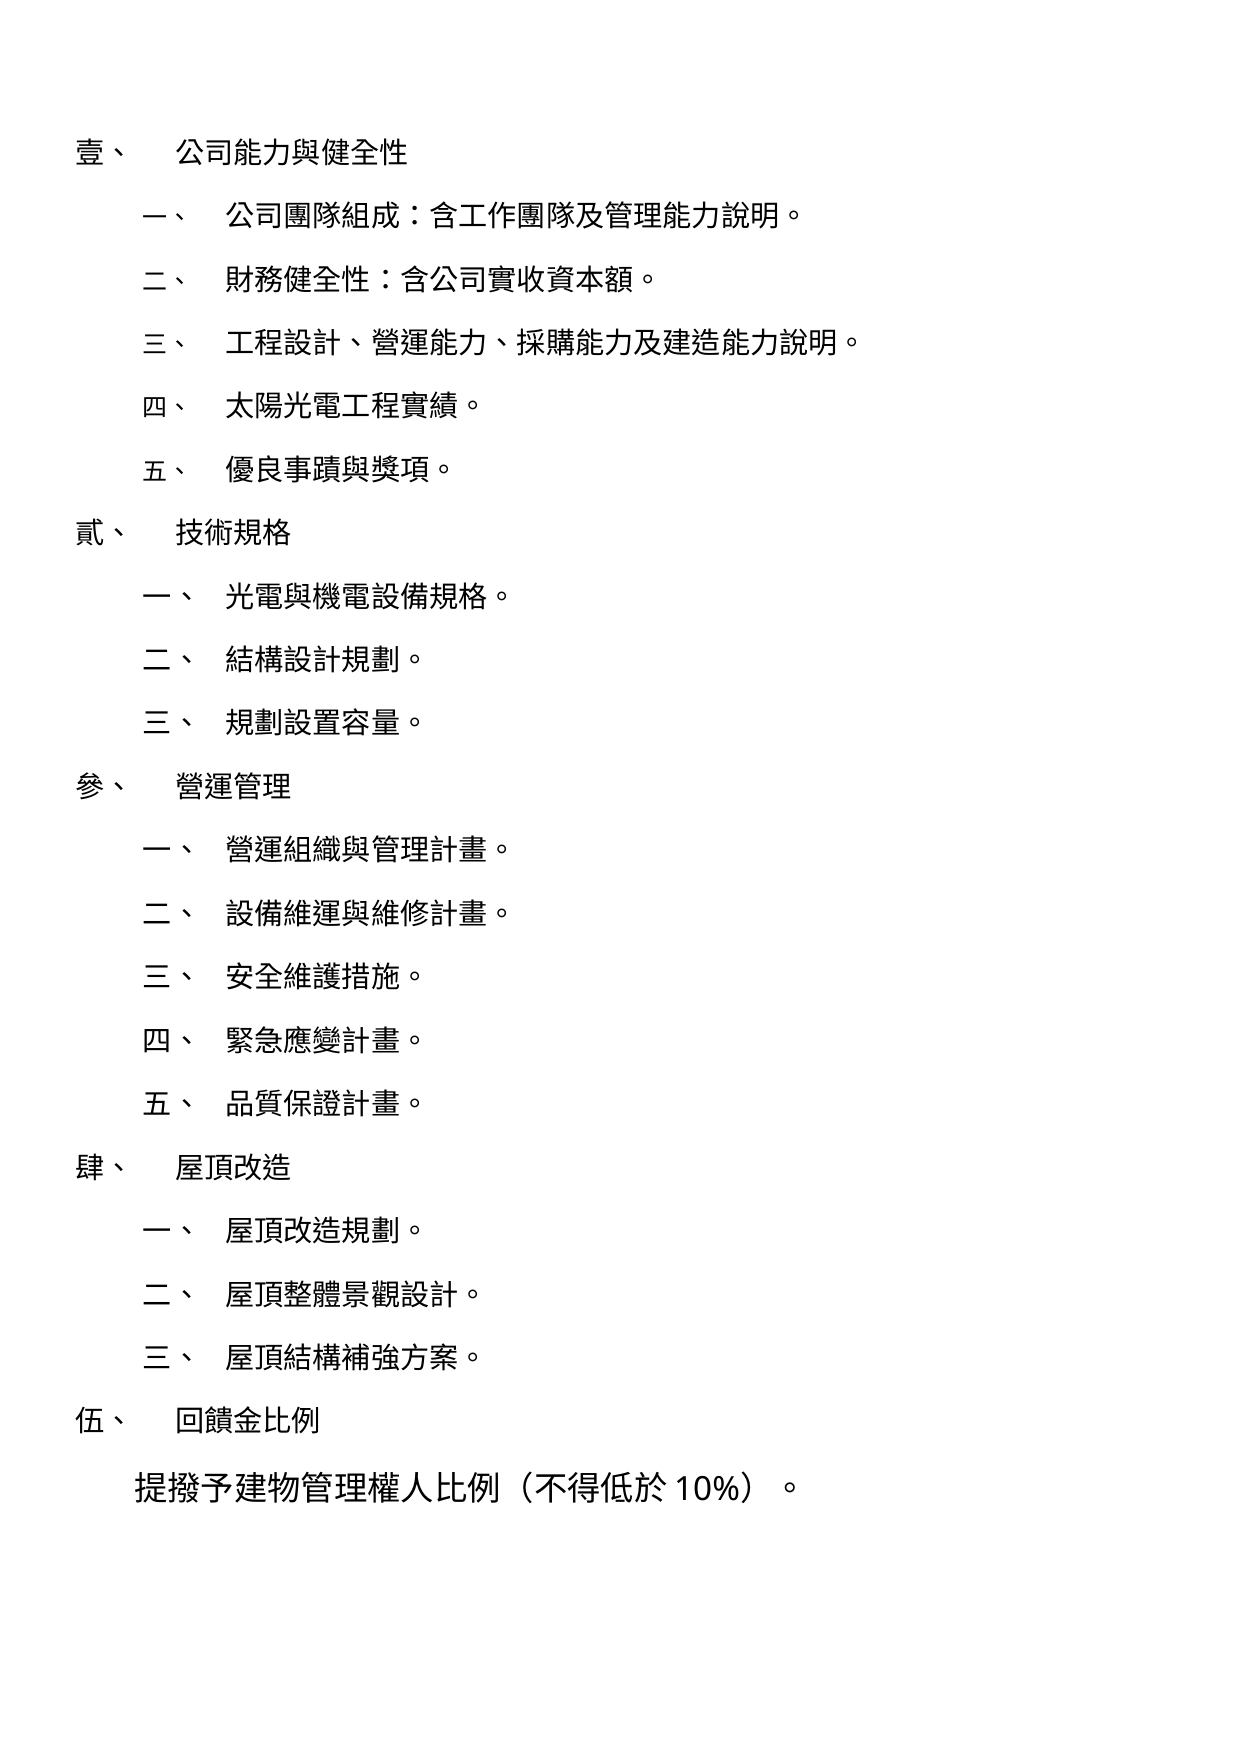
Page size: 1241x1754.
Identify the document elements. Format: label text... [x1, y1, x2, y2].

list 技術規格 [75, 510, 1165, 552]
text 提撥予建物管理權人比例（不得低於10%）。 [134, 1461, 1165, 1510]
list 營運管理 [75, 763, 1165, 806]
list 安全維護措施。 [143, 954, 1165, 996]
list 財務健全性：含公司實收資本額。 [143, 256, 1165, 298]
list 屋頂整體景觀設計。 [143, 1271, 1165, 1313]
list 結構設計規劃。 [143, 637, 1165, 679]
list 回饋金比例 [75, 1398, 1165, 1440]
list 設備維運與維修計畫。 [143, 890, 1165, 933]
list 屋頂改造 [75, 1144, 1165, 1186]
list 規劃設置容量。 [143, 700, 1165, 742]
list 屋頂改造規劃。 [143, 1208, 1165, 1250]
list 屋頂結構補強方案。 [143, 1334, 1165, 1377]
list 光電與機電設備規格。 [143, 573, 1165, 616]
list 工程設計、營運能力、採購能力及建造能力說明。 [143, 319, 1165, 362]
list 公司能力與健全性 [75, 129, 1165, 171]
list 太陽光電工程實績。 [143, 383, 1165, 425]
list 營運組織與管理計畫。 [143, 827, 1165, 869]
list 優良事蹟與獎項。 [143, 446, 1165, 489]
list 品質保證計畫。 [143, 1081, 1165, 1123]
list 公司團隊組成：含工作團隊及管理能力說明。 [143, 193, 1165, 235]
list 緊急應變計畫。 [143, 1017, 1165, 1059]
